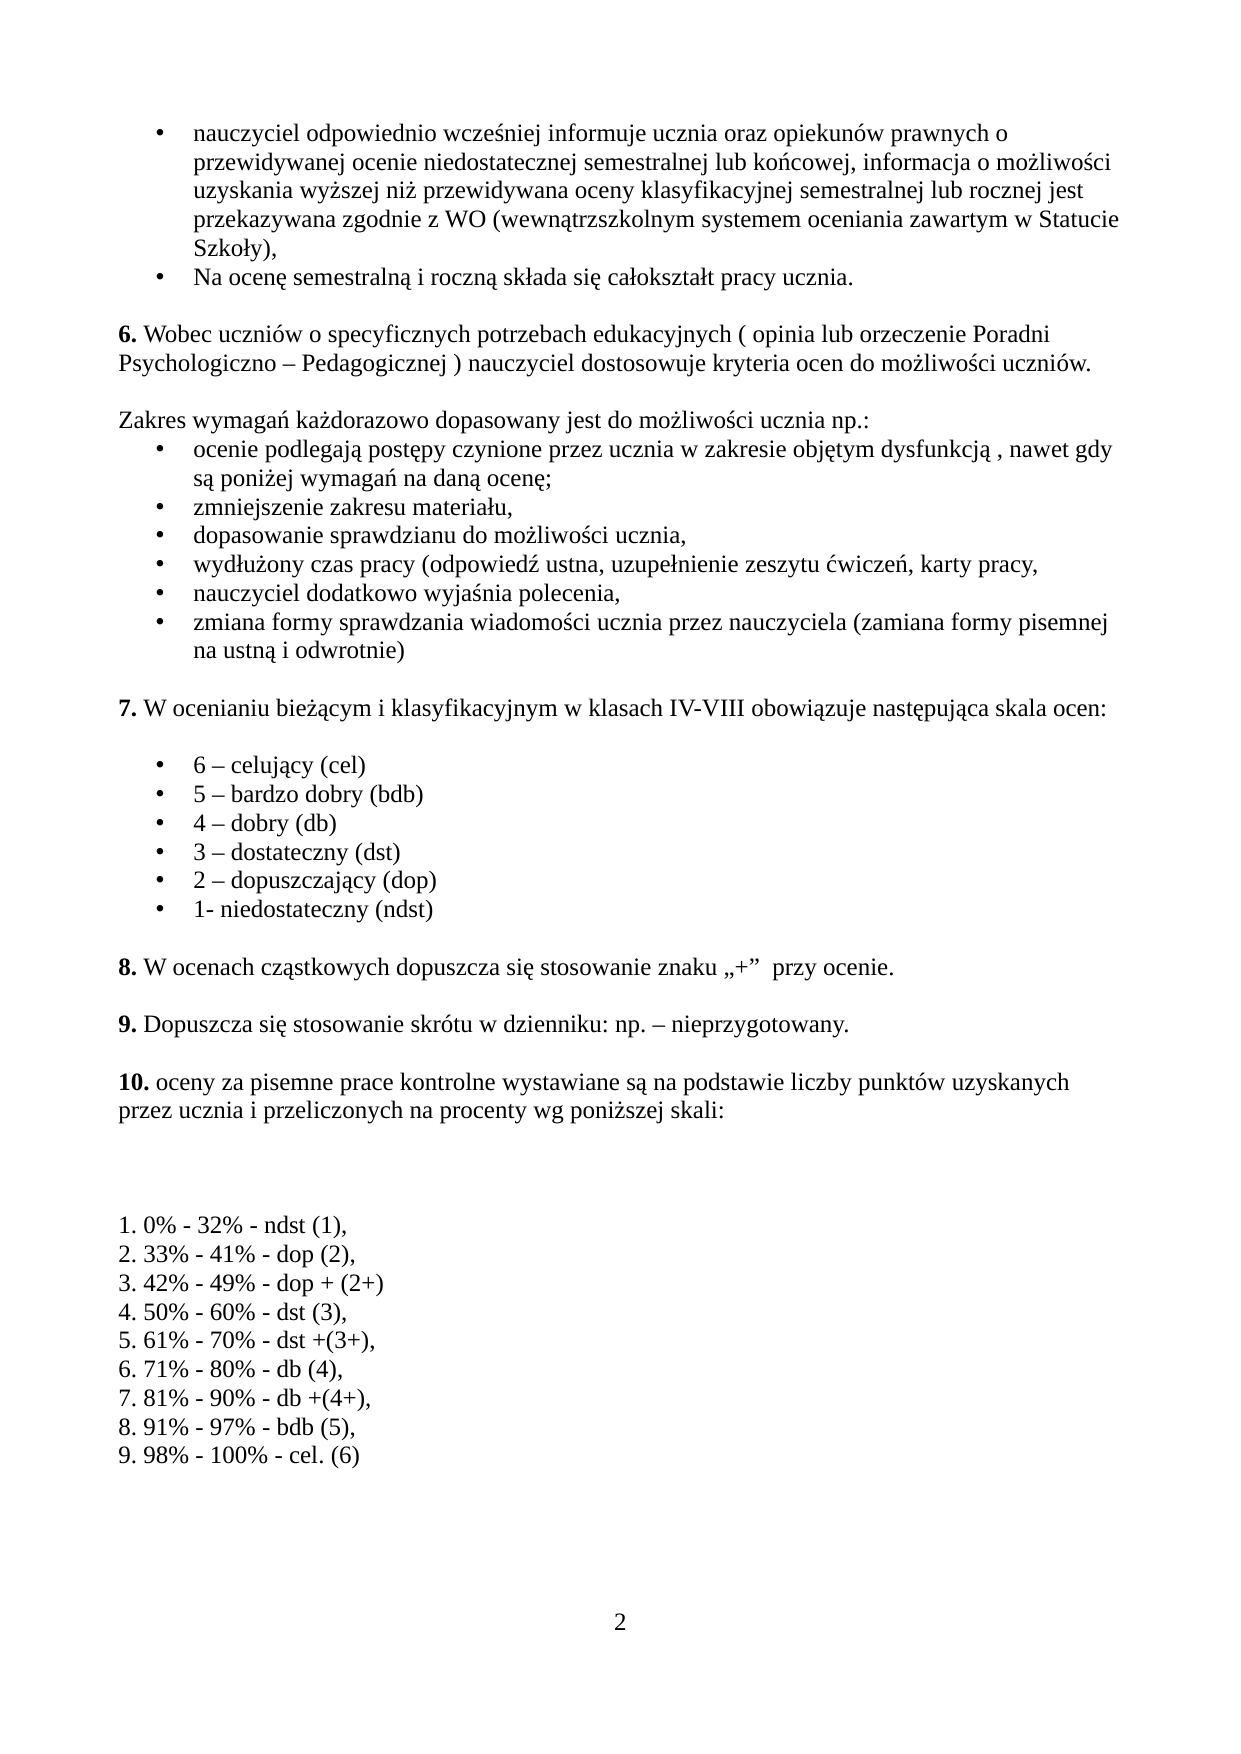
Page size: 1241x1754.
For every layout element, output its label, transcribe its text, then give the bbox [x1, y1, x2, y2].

list zmniejszenie zakresu materiału, [156, 492, 1122, 521]
text 9. 98% - 100% - cel. (6) [118, 1441, 1122, 1469]
text 2. 33% - 41% - dop (2), [118, 1239, 1122, 1268]
list 1- niedostateczny (ndst) [156, 894, 1122, 923]
text Zakres wymagań każdorazowo dopasowany jest do możliwości ucznia np.: [118, 406, 1122, 434]
text 7. W ocenianiu bieżącym i klasyfikacyjnym w klasach IV-VIII obowiązuje następująca skala ocen: [118, 693, 1122, 722]
list 4 – dobry (db) [156, 808, 1122, 837]
list wydłużony czas pracy (odpowiedź ustna, uzupełnienie zeszytu ćwiczeń, karty pracy, [156, 549, 1122, 578]
list nauczyciel dodatkowo wyjaśnia polecenia, [156, 578, 1122, 607]
text 8. 91% - 97% - bdb (5), [118, 1412, 1122, 1441]
text 8. W ocenach cząstkowych dopuszcza się stosowanie znaku „+” przy ocenie. [118, 952, 1122, 981]
list zmiana formy sprawdzania wiadomości ucznia przez nauczyciela (zamiana formy pisemnej na ustną i odwrotnie) [156, 607, 1122, 664]
list 5 – bardzo dobry (bdb) [156, 779, 1122, 808]
text 9. Dopuszcza się stosowanie skrótu w dzienniku: np. – nieprzygotowany. [118, 1009, 1122, 1038]
text 4. 50% - 60% - dst (3), [118, 1297, 1122, 1326]
text 3. 42% - 49% - dop + (2+) [118, 1268, 1122, 1297]
text 6. Wobec uczniów o specyficznych potrzebach edukacyjnych ( opinia lub orzeczenie Poradni Psychologiczno – Pedagogicznej ) nauczyciel dostosowuje kryteria ocen do możliwości uczniów. [118, 319, 1122, 377]
list 3 – dostateczny (dst) [156, 837, 1122, 866]
list Na ocenę semestralną i roczną składa się całokształt pracy ucznia. [156, 262, 1122, 291]
list 6 – celujący (cel) [156, 751, 1122, 779]
text 1. 0% - 32% - ndst (1), [118, 1211, 1122, 1239]
text 6. 71% - 80% - db (4), [118, 1354, 1122, 1383]
list ocenie podlegają postępy czynione przez ucznia w zakresie objętym dysfunkcją , nawet gdy są poniżej wymagań na daną ocenę; [156, 434, 1122, 492]
text 7. 81% - 90% - db +(4+), [118, 1383, 1122, 1412]
list 2 – dopuszczający (dop) [156, 866, 1122, 894]
text 10. oceny za pisemne prace kontrolne wystawiane są na podstawie liczby punktów uzyskanych przez ucznia i przeliczonych na procenty wg poniższej skali: [118, 1067, 1122, 1124]
list nauczyciel odpowiednio wcześniej informuje ucznia oraz opiekunów prawnych o przewidywanej ocenie niedostatecznej semestralnej lub końcowej, informacja o możliwości uzyskania wyższej niż przewidywana oceny klasyfikacyjnej semestralnej lub rocznej jest przekazywana zgodnie z WO (wewnątrzszkolnym systemem oceniania zawartym w Statucie Szkoły), [156, 118, 1122, 262]
list dopasowanie sprawdzianu do możliwości ucznia, [156, 521, 1122, 549]
text 5. 61% - 70% - dst +(3+), [118, 1326, 1122, 1354]
